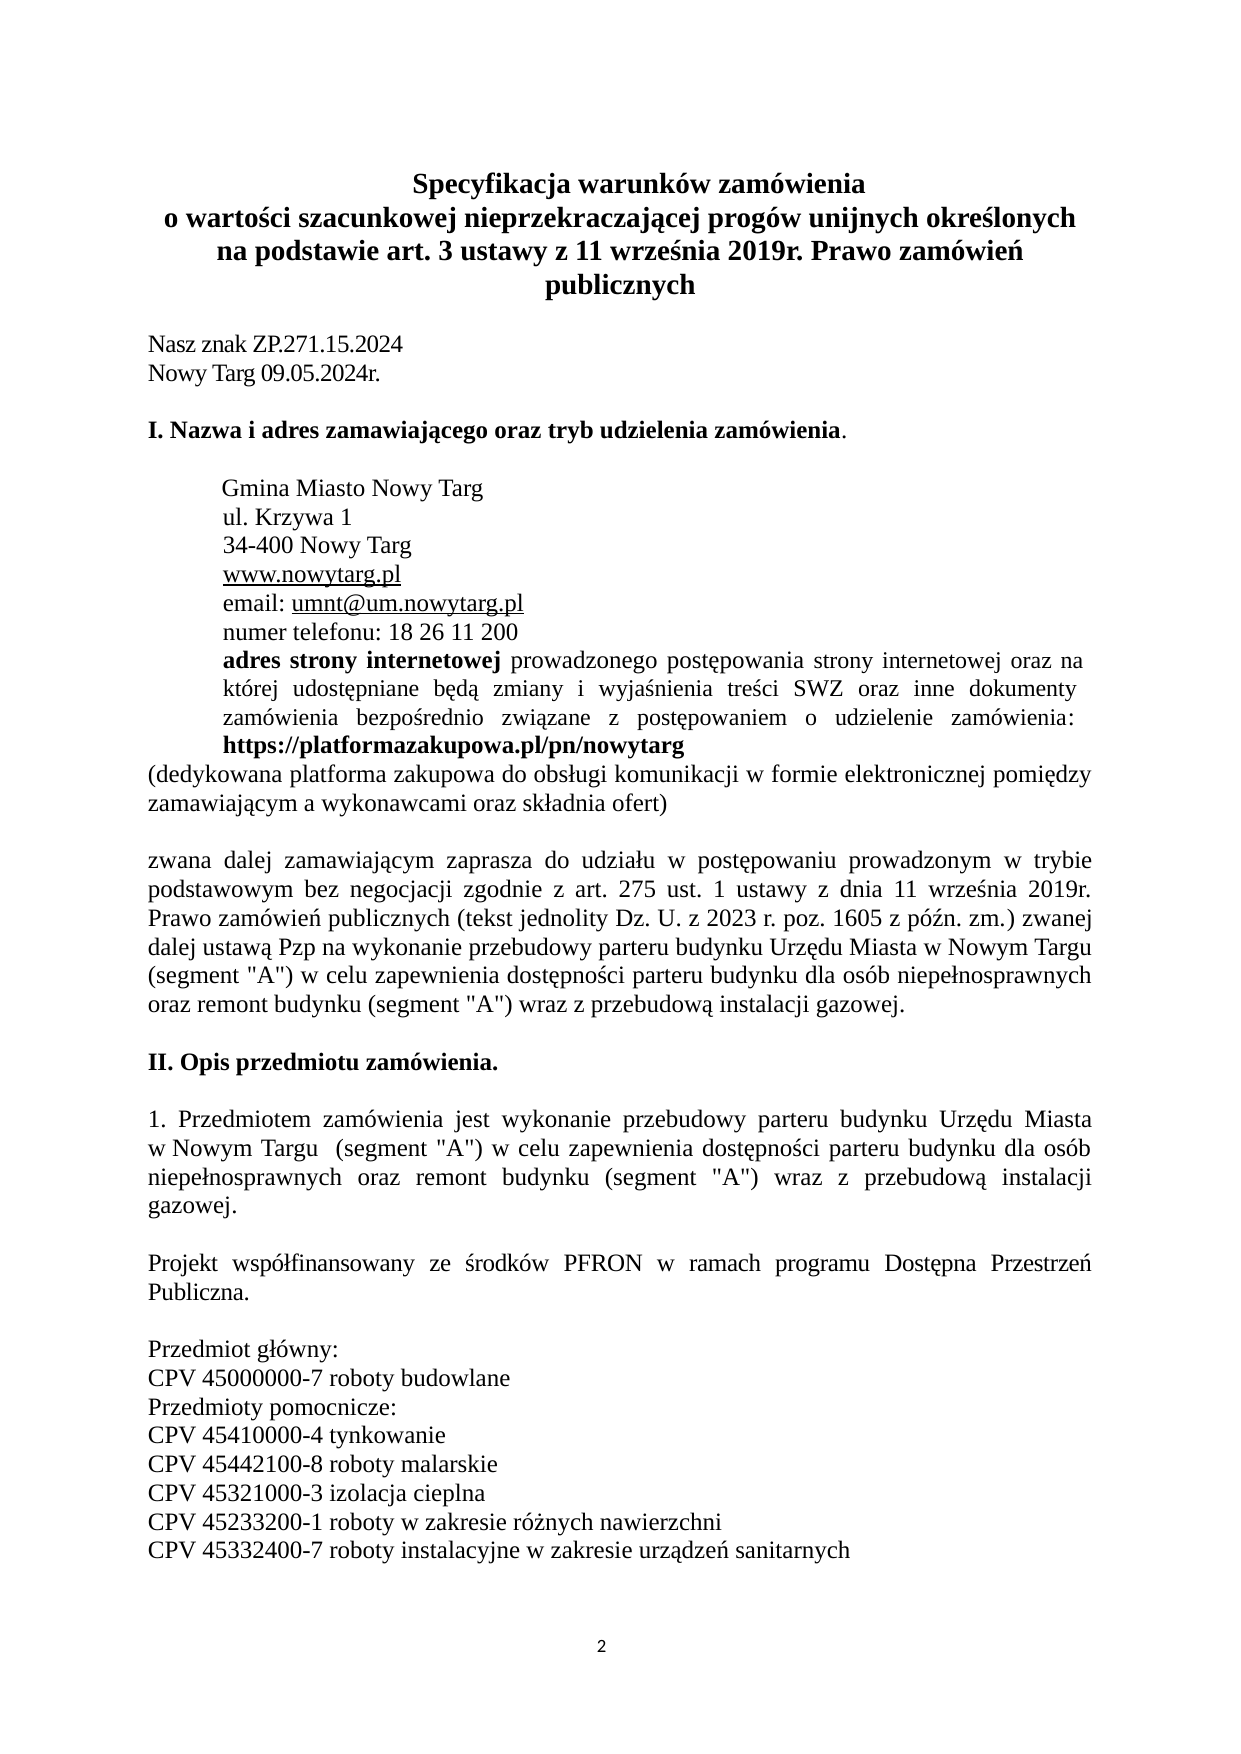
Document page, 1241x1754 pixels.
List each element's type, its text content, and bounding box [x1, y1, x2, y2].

text 1. Przedmiotem zamówienia jest wykonanie przebudowy parteru budynku Urzędu Miasta w Nowym Targu (segment "A") w celu zapewnienia dostępności parteru budynku dla osób niepełnosprawnych oraz remont budynku (segment "A") wraz z przebudową instalacji gazowej. [148, 1104, 1093, 1219]
text Nowy Targ 09.05.2024r. [148, 358, 1093, 387]
text Projekt współfinansowany ze środków PFRON w ramach programu Dostępna Przestrzeń Publiczna. [148, 1248, 1093, 1305]
text zwana dalej zamawiającym zaprasza do udziału w postępowaniu prowadzonym w trybie podstawowym bez negocjacji zgodnie z art. 275 ust. 1 ustawy z dnia 11 września 2019r. Prawo zamówień publicznych (tekst jednolity Dz. U. z 2023 r. poz. 1605 z późn. zm.) zwanej dalej ustawą Pzp na wykonanie przebudowy parteru budynku Urzędu Miasta w Nowym Targu (segment "A") w celu zapewnienia dostępności parteru budynku dla osób niepełnosprawnych oraz remont budynku (segment "A") wraz z przebudową instalacji gazowej. [148, 845, 1093, 1018]
text Przedmiot główny: [148, 1334, 1093, 1363]
text CPV 45233200-1 roboty w zakresie różnych nawierzchni [148, 1507, 1093, 1535]
text Gmina Miasto Nowy Targ [221, 473, 1093, 502]
text ul. Krzywa 1 [148, 502, 1093, 530]
text II. Opis przedmiotu zamówienia. [148, 1047, 1093, 1075]
text I. Nazwa i adres zamawiającego oraz tryb udzielenia zamówienia. [148, 415, 1093, 444]
text o wartości szacunkowej nieprzekraczającej progów unijnych określonych na podstawie art. 3 ustawy z 11 września 2019r. Prawo zamówień publicznych [148, 200, 1093, 300]
text CPV 45410000-4 tynkowanie [148, 1420, 1093, 1449]
text Specyfikacja warunków zamówienia [185, 166, 1093, 200]
text numer telefonu: 18 26 11 200 [148, 617, 1093, 645]
text Nasz znak ZP.271.15.2024 [148, 329, 1093, 358]
text CPV 45332400-7 roboty instalacyjne w zakresie urządzeń sanitarnych [148, 1535, 1093, 1564]
text CPV 45321000-3 izolacja cieplna [148, 1478, 1093, 1507]
text CPV 45000000-7 roboty budowlane [148, 1363, 1093, 1392]
text CPV 45442100-8 roboty malarskie [148, 1449, 1093, 1478]
text 34-400 Nowy Targ [148, 530, 1093, 559]
text email: umnt@um.nowytarg.pl [148, 588, 1093, 617]
text www.nowytarg.pl [148, 559, 1093, 588]
text adres strony internetowej prowadzonego postępowania strony internetowej oraz na której udostępniane będą zmiany i wyjaśnienia treści SWZ oraz inne dokumenty zamówienia bezpośrednio związane z postępowaniem o udzielenie zamówienia: https://platformazakupowa.pl/pn/nowytarg [148, 645, 1093, 759]
text (dedykowana platforma zakupowa do obsługi komunikacji w formie elektronicznej pomiędzy zamawiającym a wykonawcami oraz składnia ofert) [148, 759, 1093, 817]
text Przedmioty pomocnicze: [148, 1392, 1093, 1420]
